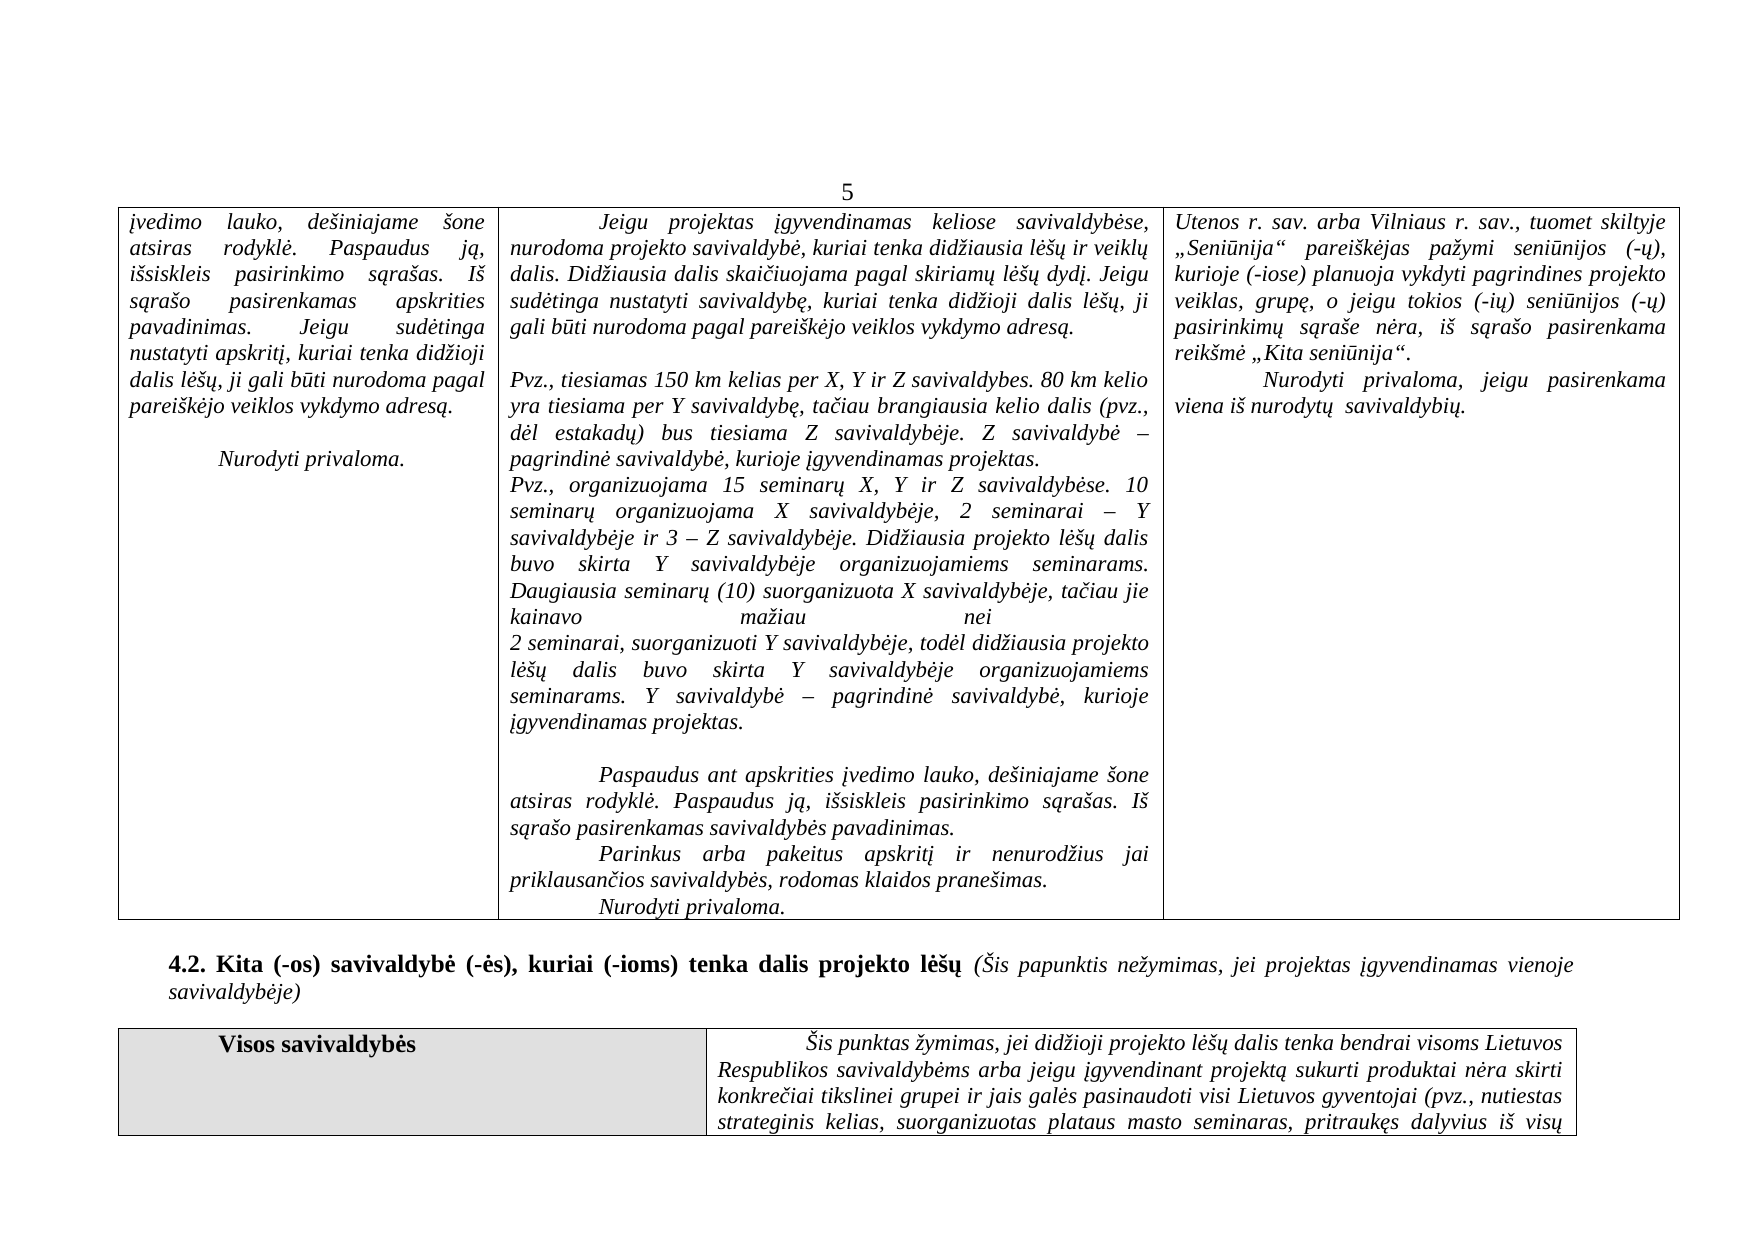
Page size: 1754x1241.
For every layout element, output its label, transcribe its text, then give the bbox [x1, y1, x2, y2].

table_header Šis punktas žymimas, jei didžioji projekto lėšų dalis tenka bendrai visoms Lietuvos Respublikos savivaldybėms arba jeigu įgyvendinant projektą sukurti produktai nėra skirti konkrečiai tikslinei grupei ir jais galės pasinaudoti visi Lietuvos gyventojai (pvz., nutiestas strateginis kelias, suorganizuotas plataus masto seminaras, pritraukęs dalyvius iš visų [707, 1029, 1576, 1135]
text 4.2. Kita (-os) savivaldybė (-ės), kuriai (-ioms) tenka dalis projekto lėšų (Šis papunktis nežymimas, jei projektas įgyvendinamas vienoje savivaldybėje) [168, 949, 1577, 1004]
table_cell Jei skiltyje „Savivaldybė“ pasirenkama viena iš šių savivaldybių: Jonavos r. sav., Kauno r. sav., Marijampolės sav., Mažeikių r. sav., Plungės r. sav., Šilutės r. sav., Tauragės r. sav., Telšių r. sav., Utenos r. sav. arba Vilniaus r. sav., tuomet skiltyje „Seniūnija“ pareiškėjas pažymi seniūnijos (-ų), kurioje (-iose) planuoja vykdyti pagrindines projekto veiklas, grupę, o jeigu tokios (-ių) seniūnijos (-ų) pasirinkimų sąraše nėra, iš sąrašo pasirenkama reikšmė „Kita seniūnija“. Nurodyti privaloma, jeigu pasirenkama viena iš nurodytų savivaldybių. [1164, 208, 1679, 919]
table_header Visos savivaldybės [119, 1029, 706, 1135]
table_cell Nurodoma apskritis, kuriai tenka didžioji dalis projekto lėšų. Paspaudus ant apskrities įvedimo lauko, dešiniajame šone atsiras rodyklė. Paspaudus ją, išsiskleis pasirinkimo sąrašas. Iš sąrašo pasirenkamas apskrities pavadinimas. Jeigu sudėtinga nustatyti apskritį, kuriai tenka didžioji dalis lėšų, ji gali būti nurodoma pagal pareiškėjo veiklos vykdymo adresą. Nurodyti privaloma. [119, 208, 498, 919]
